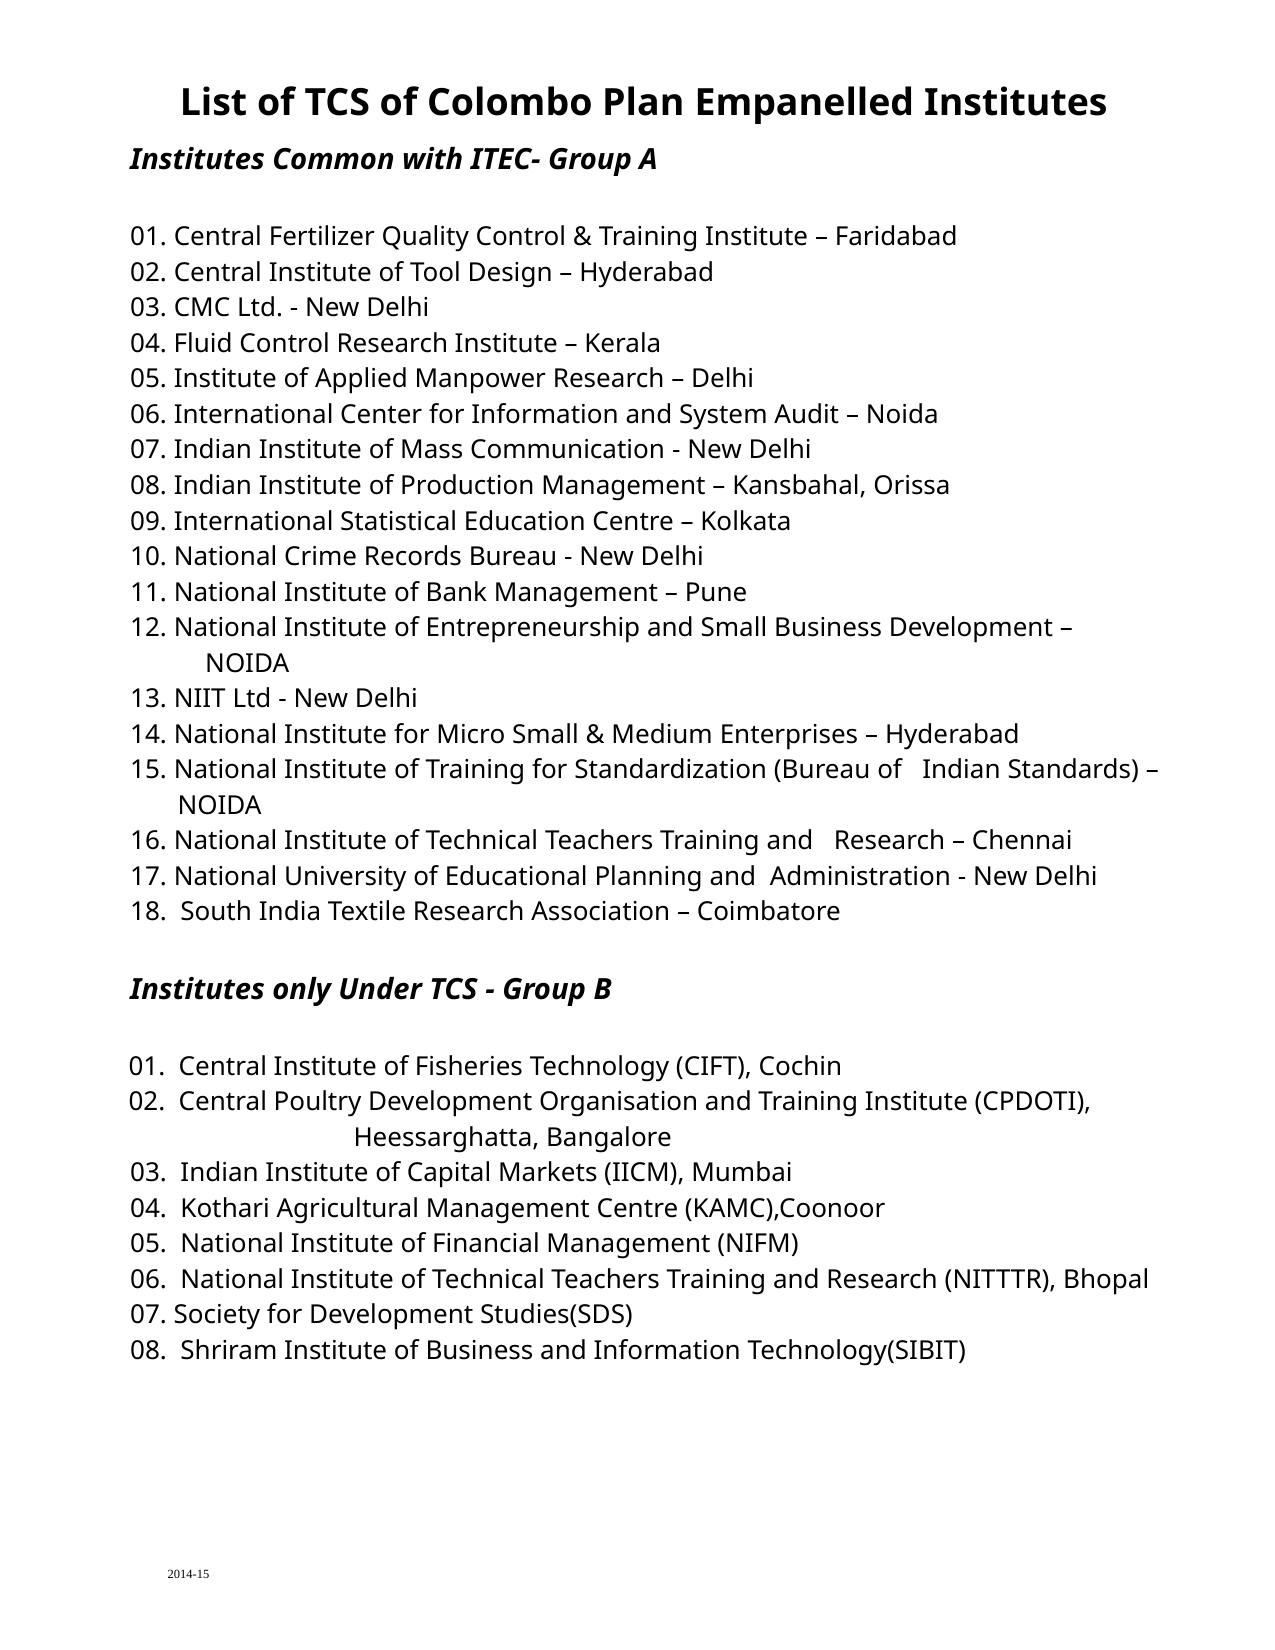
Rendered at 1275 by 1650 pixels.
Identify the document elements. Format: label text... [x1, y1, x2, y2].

text 02. Central Institute of Tool Design – Hyderabad [130, 253, 1157, 289]
text 06. International Center for Information and System Audit – Noida [130, 396, 1157, 431]
text 17. National University of Educational Planning and Administration - New Delhi [130, 857, 1157, 893]
text 10. National Crime Records Bureau - New Delhi [130, 538, 1157, 573]
text 03. Indian Institute of Capital Markets (IICM), Mumbai [130, 1154, 1157, 1189]
text 05. National Institute of Financial Management (NIFM) [130, 1225, 1157, 1261]
text 04. Fluid Control Research Institute – Kerala [130, 324, 1157, 360]
text 11. National Institute of Bank Management – Pune [130, 573, 1157, 609]
text 07. Society for Development Studies(SDS) [130, 1296, 1157, 1332]
text 05. Institute of Applied Manpower Research – Delhi [130, 360, 1157, 396]
text 15. National Institute of Training for Standardization (Bureau of Indian Standards) – [130, 751, 1267, 786]
text 04. Kothari Agricultural Management Centre (KAMC),Coonoor [130, 1189, 1157, 1225]
text 07. Indian Institute of Mass Communication - New Delhi [130, 431, 1157, 467]
text 14. National Institute for Micro Small & Medium Enterprises – Hyderabad [130, 715, 1157, 751]
text 16. National Institute of Technical Teachers Training and Research – Chennai [130, 822, 1157, 857]
text 12. National Institute of Entrepreneurship and Small Business Development – [130, 609, 1157, 644]
text 01. Central Fertilizer Quality Control & Training Institute – Faridabad [130, 218, 1157, 253]
text 03. CMC Ltd. - New Delhi [130, 289, 1157, 324]
text 08. Shriram Institute of Business and Information Technology(SIBIT) [130, 1332, 1157, 1367]
text NOIDA [130, 644, 1157, 680]
text 09. International Statistical Education Centre – Kolkata [130, 502, 1157, 538]
text 18. South India Textile Research Association – Coimbatore [130, 893, 1157, 928]
text NOIDA [130, 786, 1267, 822]
text 01. Central Institute of Fisheries Technology (CIFT), Cochin [128, 1047, 1157, 1083]
text List of TCS of Colombo Plan Empanelled Institutes [130, 75, 1157, 126]
text Institutes Common with ITEC- Group A [130, 138, 1157, 178]
text 13. NIIT Ltd - New Delhi [130, 680, 1157, 715]
text 02. Central Poultry Development Organisation and Training Institute (CPDOTI), Heessarghatta, Bangalore [128, 1083, 1157, 1154]
text 06. National Institute of Technical Teachers Training and Research (NITTTR), Bhopal [130, 1261, 1157, 1296]
text Institutes only Under TCS - Group B [130, 968, 1157, 1008]
text 08. Indian Institute of Production Management – Kansbahal, Orissa [130, 467, 1157, 502]
